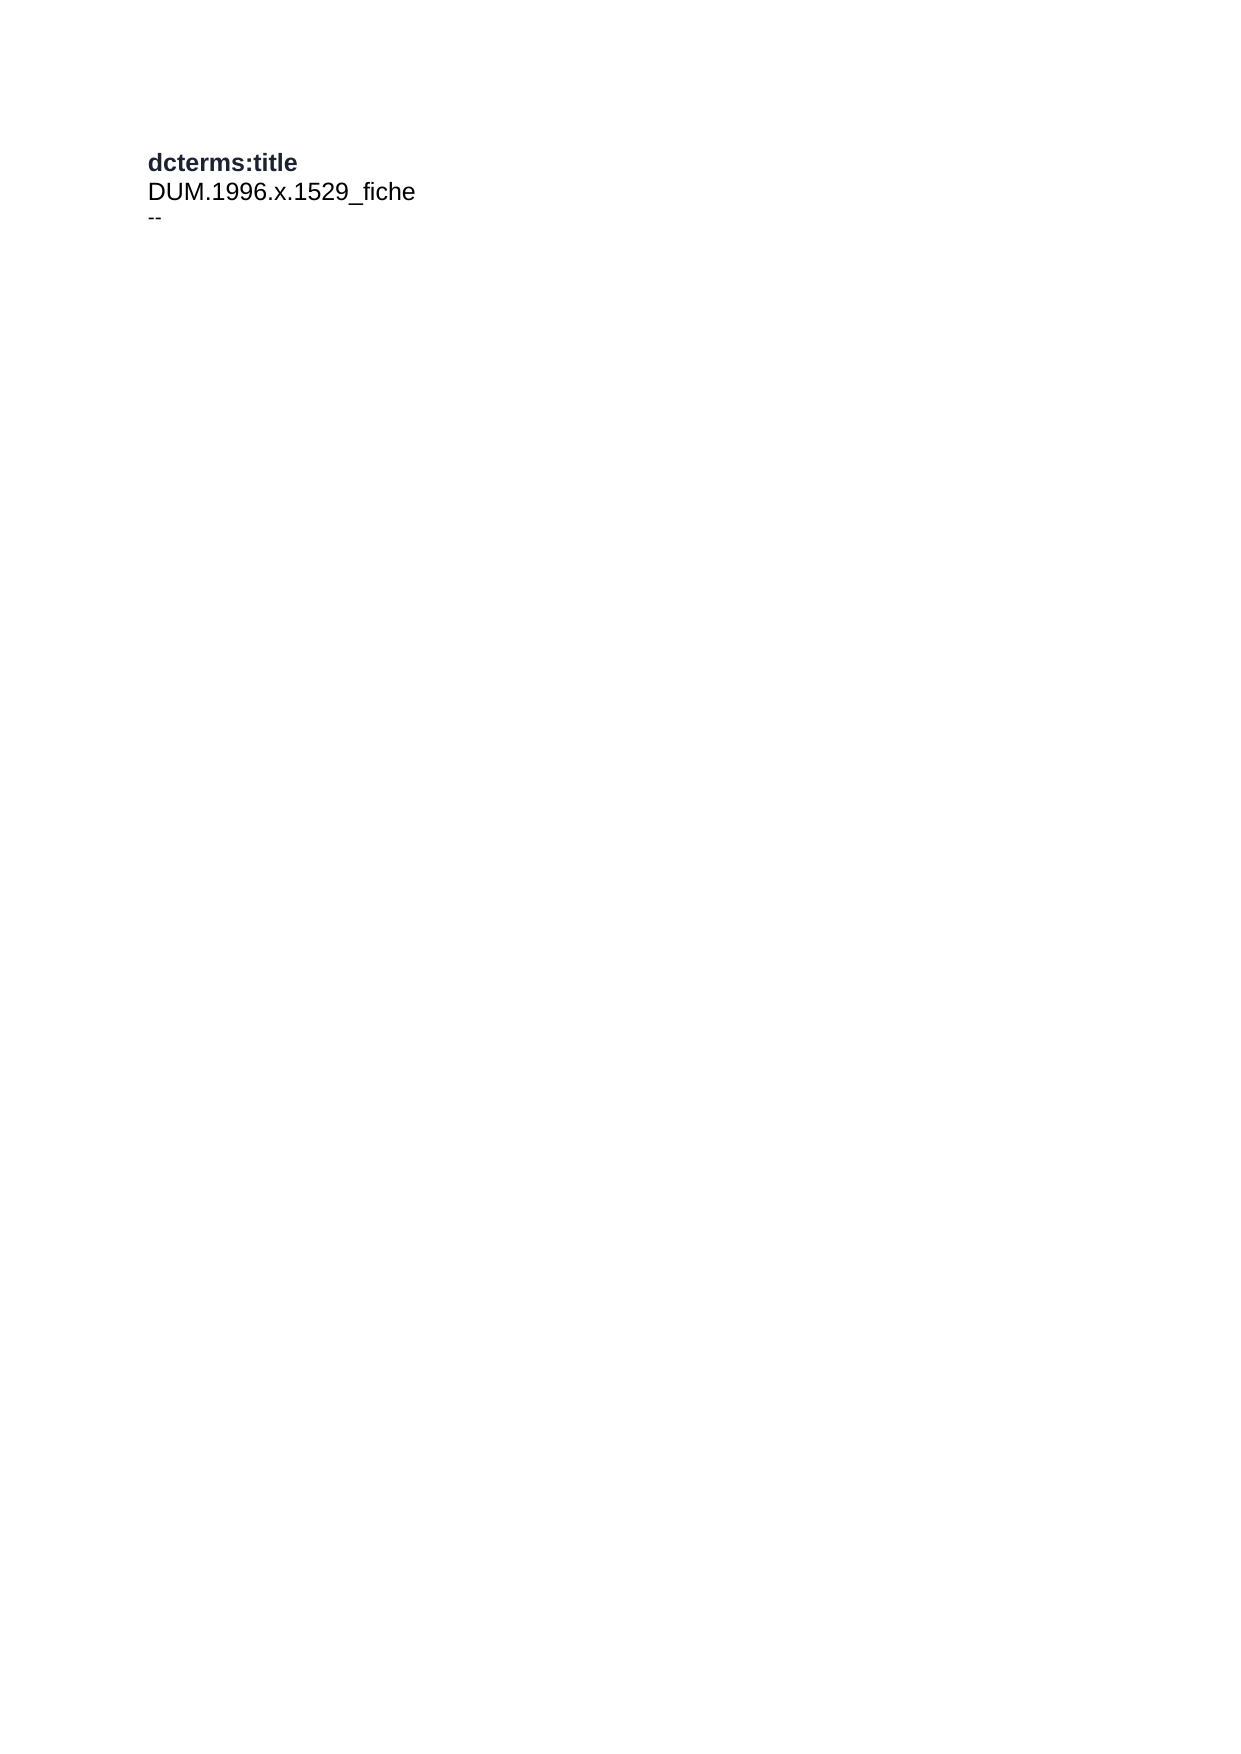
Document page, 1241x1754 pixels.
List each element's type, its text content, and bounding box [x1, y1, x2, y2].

text dcterms:title [148, 148, 1092, 176]
text -- [148, 205, 1092, 229]
text DUM.1996.x.1529_fiche [148, 176, 1092, 205]
